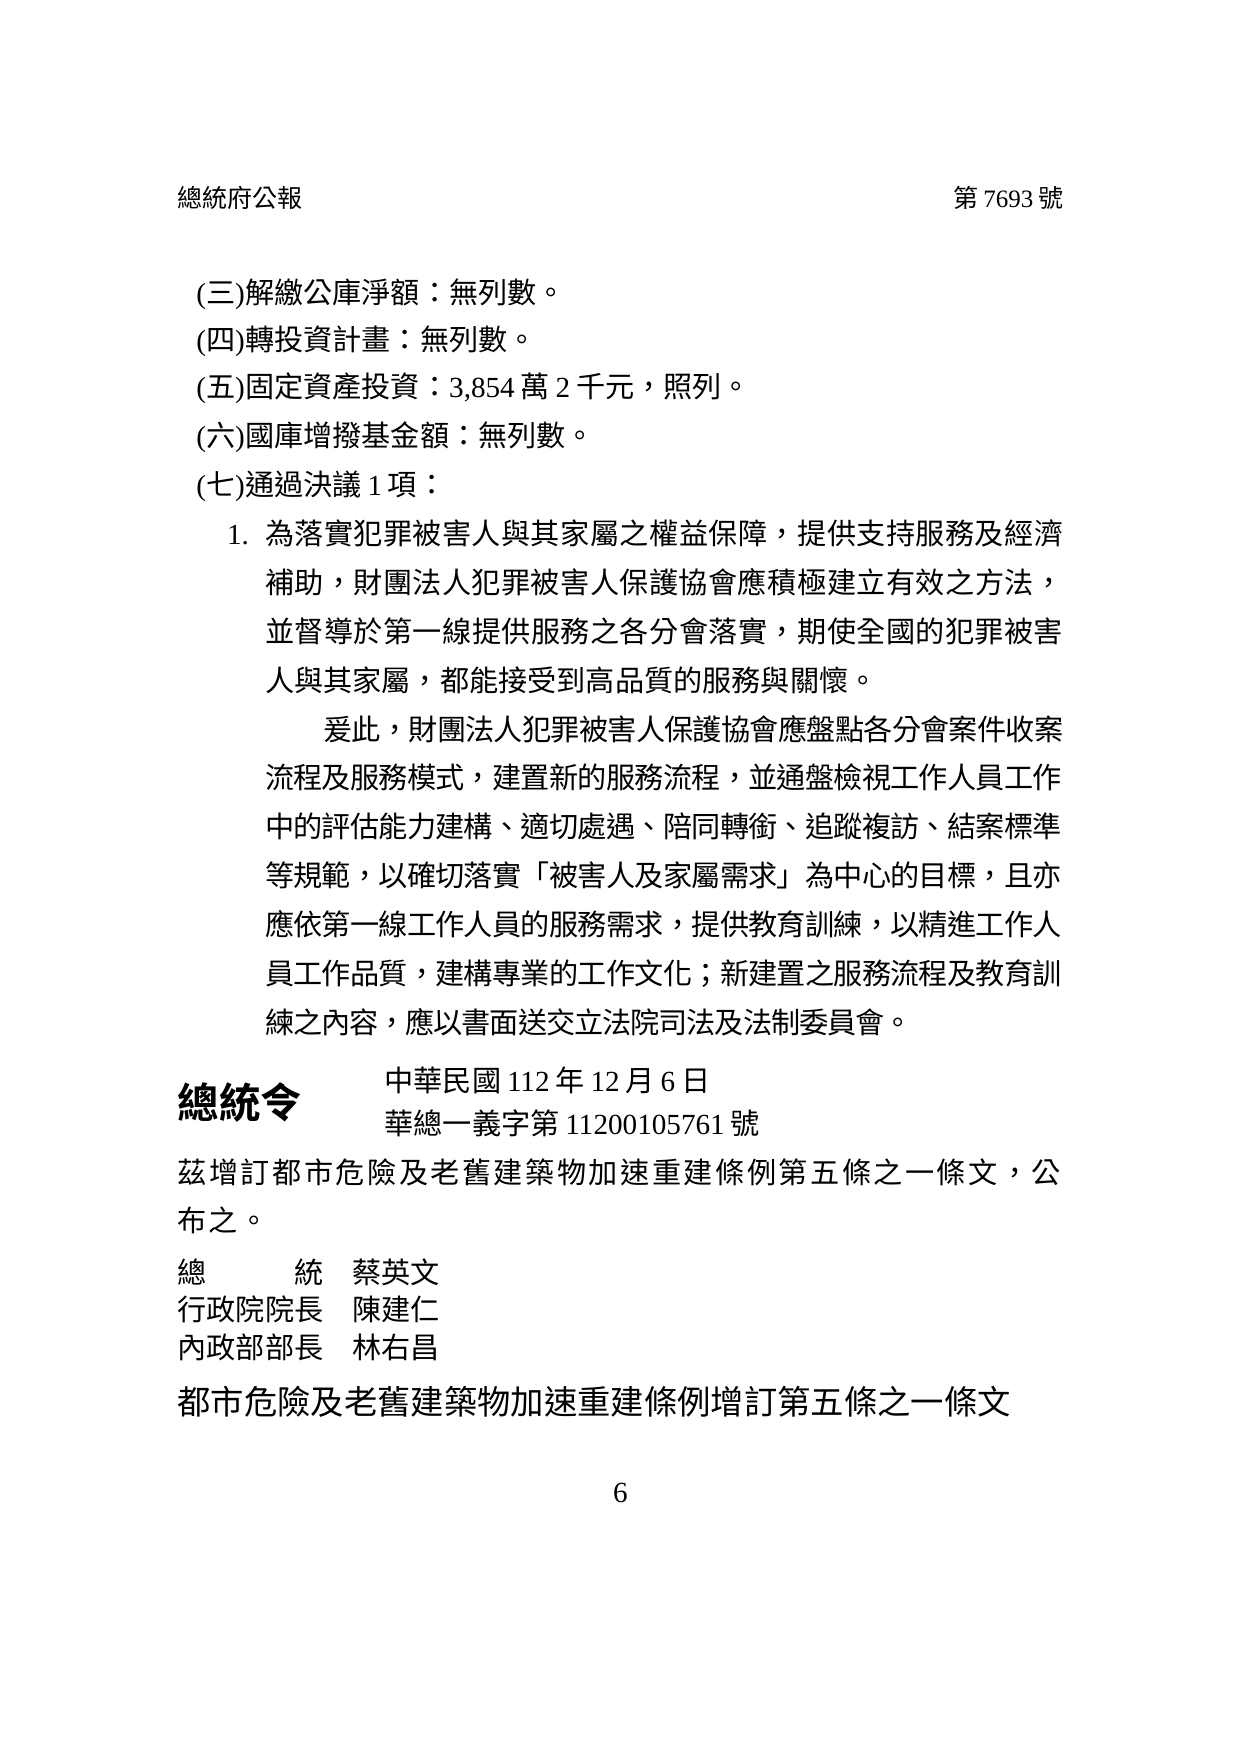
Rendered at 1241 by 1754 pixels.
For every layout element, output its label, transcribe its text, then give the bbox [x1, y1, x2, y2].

text 爰此，財團法人犯罪被害人保護協會應盤點各分會案件收案流程及服務模式，建置新的服務流程，並通盤檢視工作人員工作中的評估能力建構、適切處遇、陪同轉銜、追蹤複訪、結案標準等規範，以確切落實「被害人及家屬需求」為中心的目標，且亦應依第一線工作人員的服務需求，提供教育訓練，以精進工作人員工作品質，建構專業的工作文化；新建置之服務流程及教育訓練之內容，應以書面送交立法院司法及法制委員會。 [265, 701, 1063, 1043]
text (五)固定資產投資：3,854萬2千元，照列。 [196, 360, 1063, 407]
table_header 中華民國112年12月6日 華總一義字第11200105761號 [381, 1056, 877, 1145]
text 總 統 蔡英文 行政院院長 陳建仁 內政部部長 林右昌 [177, 1253, 1063, 1366]
text (六)國庫增撥基金額：無列數。 [196, 407, 1063, 456]
text (四)轉投資計畫：無列數。 [196, 313, 1063, 360]
table_header 總統令 [174, 1056, 381, 1145]
text 茲增訂都市危險及老舊建築物加速重建條例第五條之一條文，公布之。 [177, 1145, 1063, 1241]
text (七)通過決議1項： [196, 456, 1063, 505]
text 都市危險及老舊建築物加速重建條例增訂第五條之一條文 [177, 1378, 1063, 1424]
text (三)解繳公庫淨額：無列數。 [196, 266, 1063, 313]
text 1. 為落實犯罪被害人與其家屬之權益保障，提供支持服務及經濟補助，財團法人犯罪被害人保護協會應積極建立有效之方法，並督導於第一線提供服務之各分會落實，期使全國的犯罪被害人與其家屬，都能接受到高品質的服務與關懷。 [227, 505, 1063, 701]
